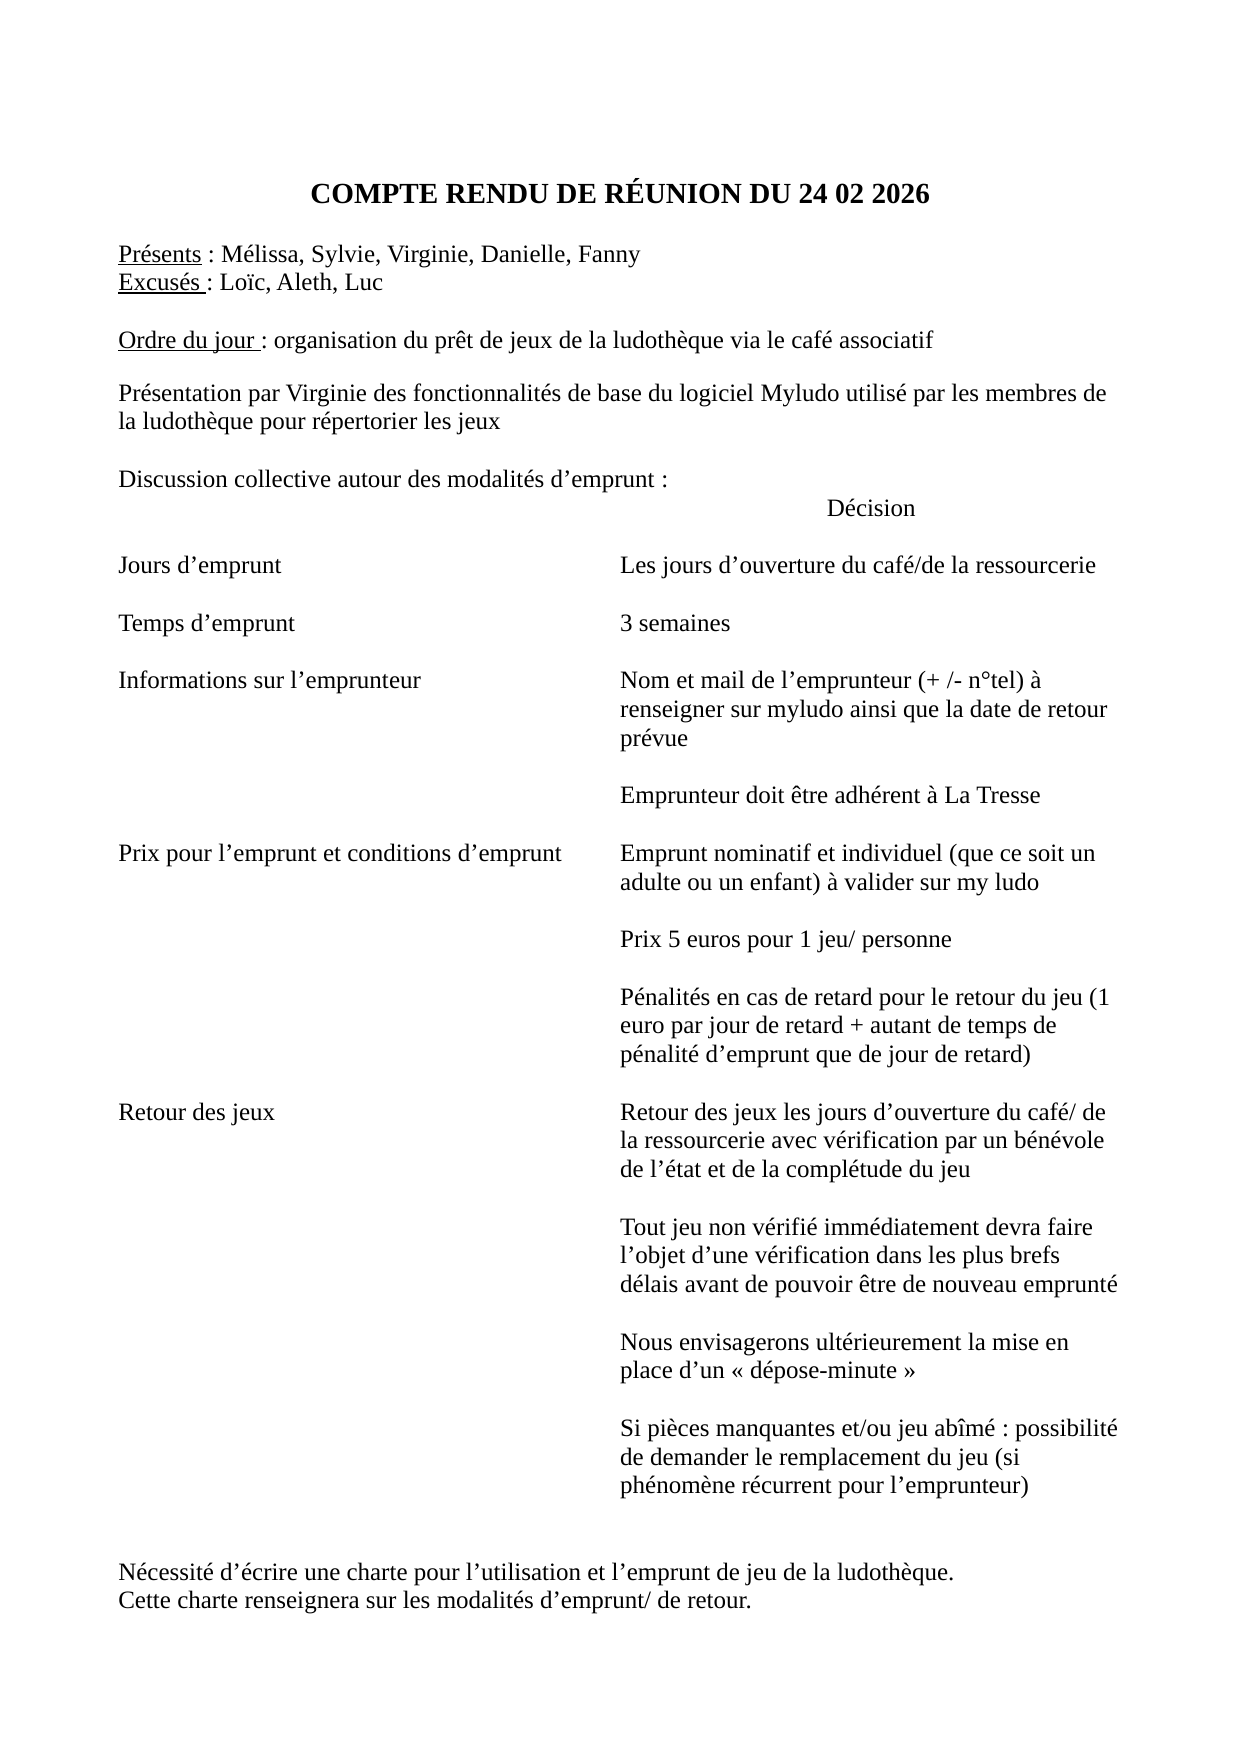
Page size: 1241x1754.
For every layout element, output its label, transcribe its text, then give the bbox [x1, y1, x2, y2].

table_header 3 semaines [620, 608, 1122, 665]
text COMPTE RENDU DE RÉUNION DU 24 02 2026 [118, 176, 1122, 210]
text Nécessité d’écrire une charte pour l’utilisation et l’emprunt de jeu de la ludothèque. [118, 1557, 1122, 1585]
text Présents : Mélissa, Sylvie, Virginie, Danielle, Fanny [118, 239, 1122, 267]
table_cell Jours d’emprunt [118, 550, 620, 608]
table_cell Prix pour l’emprunt et conditions d’emprunt [118, 838, 620, 1097]
table_cell Nom et mail de l’emprunteur (+ /- n°tel) à renseigner sur myludo ainsi que la date de retour prévue Emprunteur doit être adhérent à La Tresse [620, 665, 1122, 838]
table_cell Informations sur l’emprunteur [118, 665, 620, 838]
text Cette charte renseignera sur les modalités d’emprunt/ de retour. [118, 1585, 1122, 1614]
table_cell Emprunt nominatif et individuel (que ce soit un adulte ou un enfant) à valider sur my ludo Prix 5 euros pour 1 jeu/ personne Pénalités en cas de retard pour le retour du jeu (1 euro par jour de retard + autant de temps de pénalité d’emprunt que de jour de retard) [620, 838, 1122, 1097]
table_header [118, 493, 620, 550]
table_cell Retour des jeux les jours d’ouverture du café/ de la ressourcerie avec vérification par un bénévole de l’état et de la complétude du jeu Tout jeu non vérifié immédiatement devra faire l’objet d’une vérification dans les plus brefs délais avant de pouvoir être de nouveau emprunté Nous envisagerons ultérieurement la mise en place d’un « dépose-minute » Si pièces manquantes et/ou jeu abîmé : possibilité de demander le remplacement du jeu (si phénomène récurrent pour l’emprunteur) [620, 1097, 1122, 1528]
table_cell Les jours d’ouverture du café/de la ressourcerie [620, 550, 1122, 608]
text Présentation par Virginie des fonctionnalités de base du logiciel Myludo utilisé par les membres de la ludothèque pour répertorier les jeux [118, 378, 1122, 435]
text Excusés : Loïc, Aleth, Luc [118, 267, 1122, 296]
table_header Décision [620, 493, 1122, 550]
table_cell Retour des jeux [118, 1097, 620, 1528]
text Ordre du jour : organisation du prêt de jeux de la ludothèque via le café associatif [118, 325, 1122, 354]
text Discussion collective autour des modalités d’emprunt : [118, 464, 1122, 493]
table_cell Temps d’emprunt [118, 608, 620, 665]
